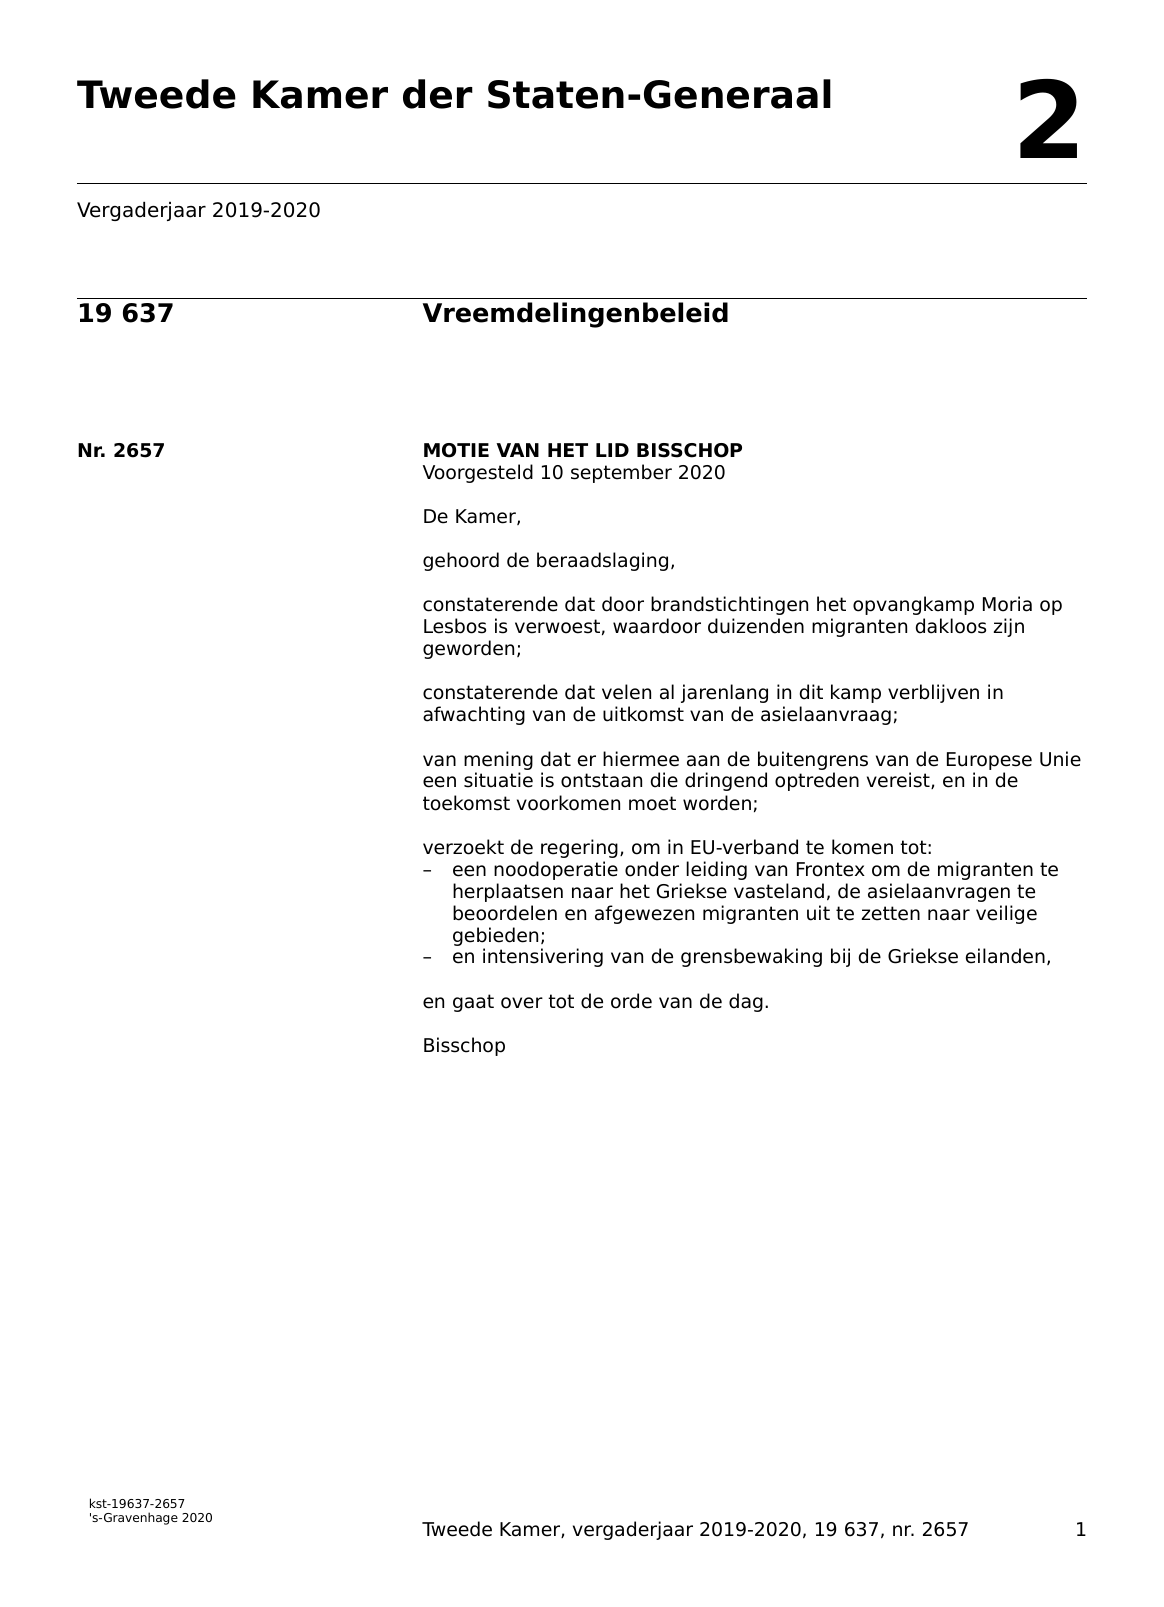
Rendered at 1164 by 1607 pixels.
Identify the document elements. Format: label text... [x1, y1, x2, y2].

text – en intensivering van de grensbewaking bij de Griekse eilanden, [422, 946, 1087, 968]
text van mening dat er hiermee aan de buitengrens van de Europese Unie een situatie is ontstaan die dringend optreden vereist, en in de toekomst voorkomen moet worden; [422, 748, 1087, 814]
text De Kamer, [422, 506, 1087, 528]
text verzoekt de regering, om in EU-verband te komen tot: [422, 837, 1087, 858]
text en gaat over tot de orde van de dag. [422, 991, 1087, 1013]
text kst-19637-2657 [88, 1497, 323, 1511]
text constaterende dat door brandstichtingen het opvangkamp Moria op Lesbos is verwoest, waardoor duizenden migranten dakloos zijn geworden; [422, 594, 1087, 660]
subtitle 19 637 Vreemdelingenbeleid [77, 299, 1087, 329]
table_header Tweede Kamer der Staten-Generaal [77, 59, 886, 183]
table_cell Vergaderjaar 2019-2020 [77, 184, 1087, 298]
table_header 2 [886, 59, 1087, 183]
subtitle Nr. 2657 MOTIE VAN HET LID BISSCHOP [77, 440, 1087, 462]
text 's-Gravenhage 2020 [88, 1511, 323, 1525]
text – een noodoperatie onder leiding van Frontex om de migranten te herplaatsen naar het Griekse vasteland, de asielaanvragen te beoordelen en afgewezen migranten uit te zetten naar veilige gebieden; [422, 858, 1087, 946]
text Voorgesteld 10 september 2020 [422, 462, 1087, 484]
text gehoord de beraadslaging, [422, 550, 1087, 572]
text Bisschop [422, 1035, 1087, 1057]
text constaterende dat velen al jarenlang in dit kamp verblijven in afwachting van de uitkomst van de asielaanvraag; [422, 682, 1087, 726]
